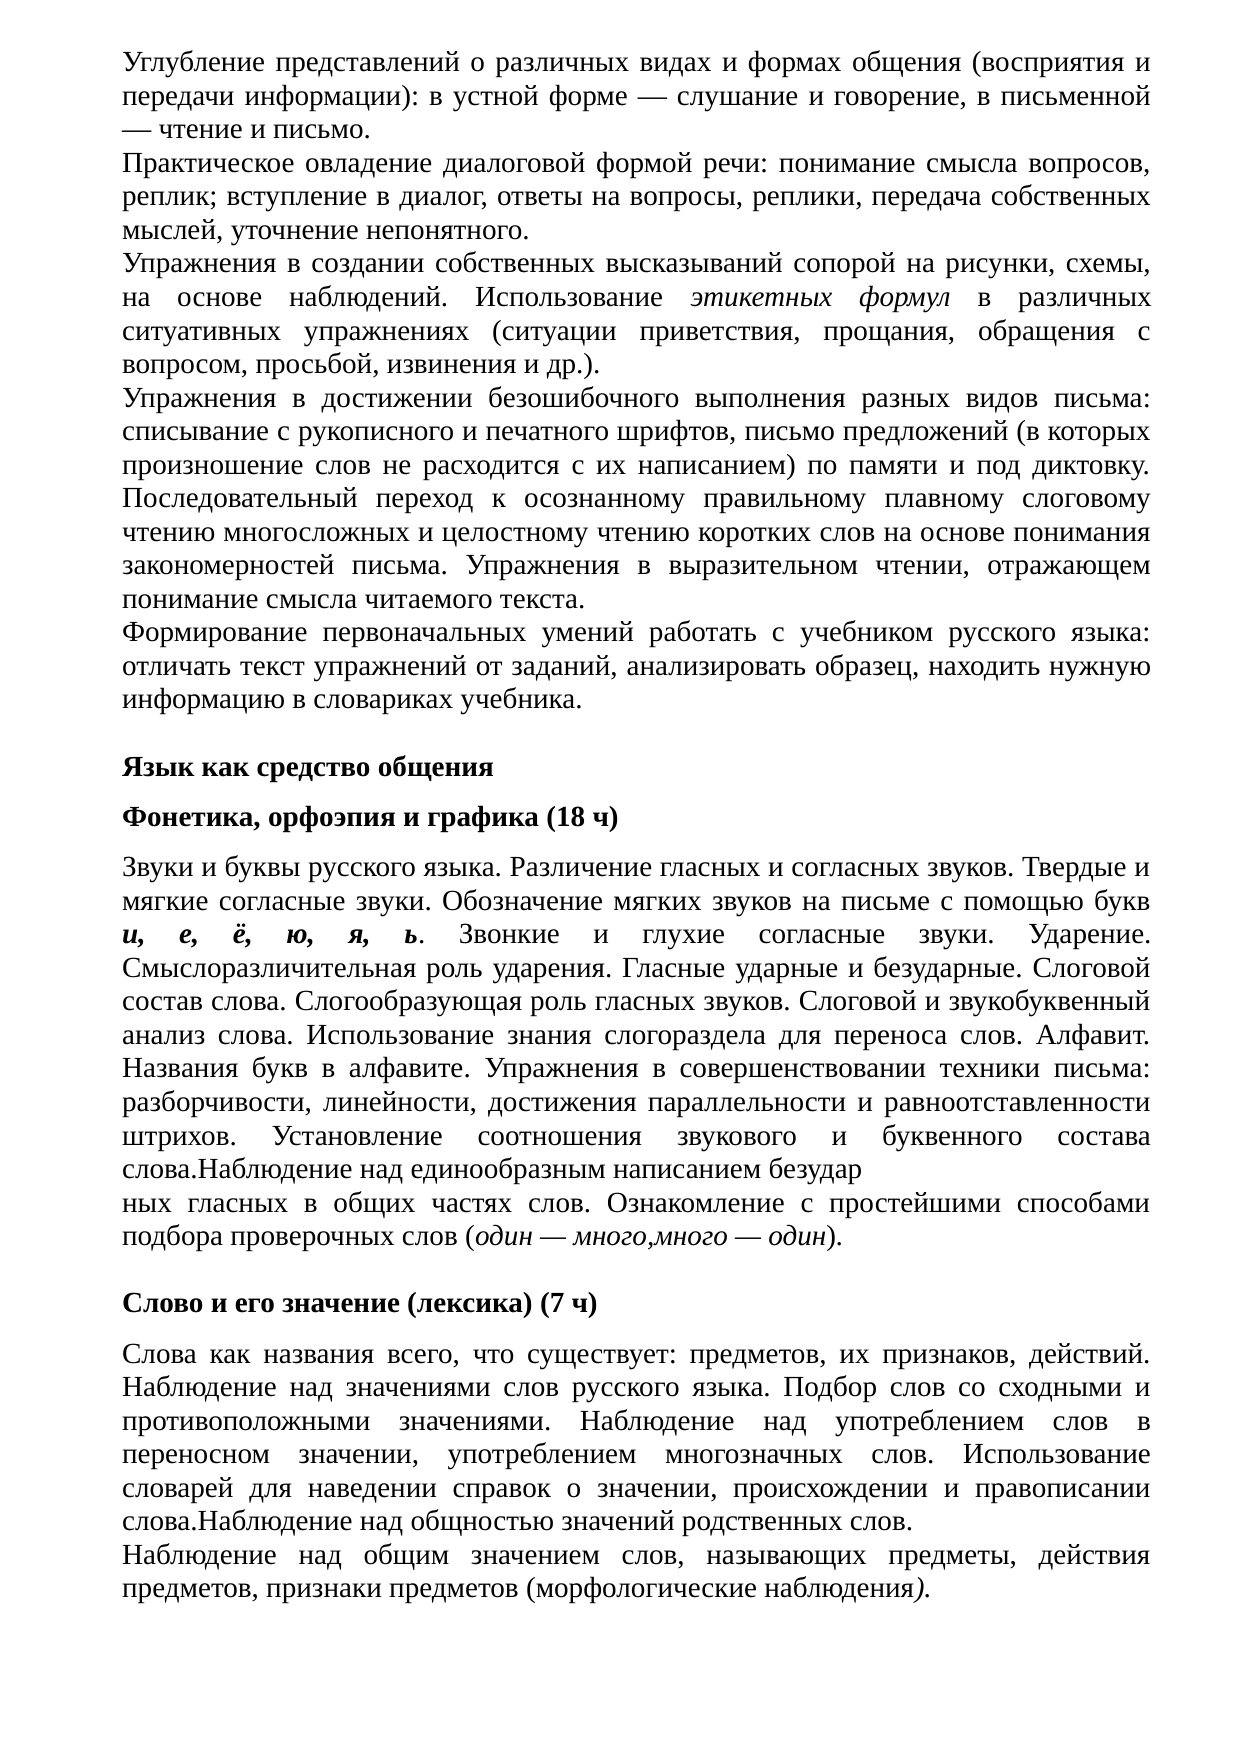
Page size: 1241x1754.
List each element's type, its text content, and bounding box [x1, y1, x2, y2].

text Упражнения в создании собственных высказываний сопорой на рисунки, схемы, на основе наблюдений. Использование этикетных формул в различных ситуативных упражнениях (ситуации приветствия, прощания, обращения с вопросом, просьбой, извинения и др.). [122, 246, 1152, 380]
text Фонетика, орфоэпия и графика (18 ч) [122, 799, 1152, 833]
text Наблюдение над общим значением слов, называющих предметы, действия предметов, признаки предметов (морфологические наблюдения). [122, 1537, 1152, 1604]
text Практическое овладение диалоговой формой речи: понимание смысла вопросов, реплик; вступление в диалог, ответы на вопросы, реплики, передача собственных мыслей, уточнение непонятного. [122, 145, 1152, 246]
text Углубление представлений о различных видах и формах общения (восприятия и передачи информации): в устной форме — слушание и говорение, в письменной — чтение и письмо. [122, 44, 1152, 145]
text Упражнения в достижении безошибочного выполнения разных видов письма: списывание с рукописного и печатного шрифтов, письмо предложений (в которых произношение слов не расходится с их написанием) по памяти и под диктовку. Последовательный переход к осознанному правильному плавному слоговому чтению многосложных и целостному чтению коротких слов на основе понимания закономерностей письма. Упражнения в выразительном чтении, отражающем понимание смысла читаемого текста. [122, 380, 1152, 614]
text Слова как названия всего, что существует: предметов, их признаков, действий. Наблюдение над значениями слов русского языка. Подбор слов со сходными и противоположными значениями. Наблюдение над употреблением слов в переносном значении, употреблением многозначных слов. Использование словарей для наведении справок о значении, происхождении и правописании слова.Наблюдение над общностью значений родственных слов. [122, 1336, 1152, 1537]
text ных гласных в общих частях слов. Ознакомление с простейшими способами подбора проверочных слов (один — много,много — один). [122, 1185, 1152, 1252]
text Слово и его значение (лексика) (7 ч) [122, 1285, 1152, 1319]
text Звуки и буквы русского языка. Различение гласных и согласных звуков. Твердые и мягкие согласные звуки. Обозначение мягких звуков на письме с помощью букв и, е, ё, ю, я, ь. Звонкие и глухие согласные звуки. Ударение. Смыслоразличительная роль ударения. Гласные ударные и безударные. Слоговой состав слова. Слогообразующая роль гласных звуков. Слоговой и звукобуквенный анализ слова. Использование знания слогораздела для переноса слов. Алфавит. Названия букв в алфавите. Упражнения в совершенствовании техники письма: разборчивости, линейности, достижения параллельности и равноотставленности штрихов. Установление соотношения звукового и буквенного состава слова.Наблюдение над единообразным написанием безудар [122, 849, 1152, 1185]
text Формирование первоначальных умений работать с учебником русского языка: отличать текст упражнений от заданий, анализировать образец, находить нужную информацию в словариках учебника. [122, 614, 1152, 715]
text Язык как средство общения [122, 749, 1152, 782]
